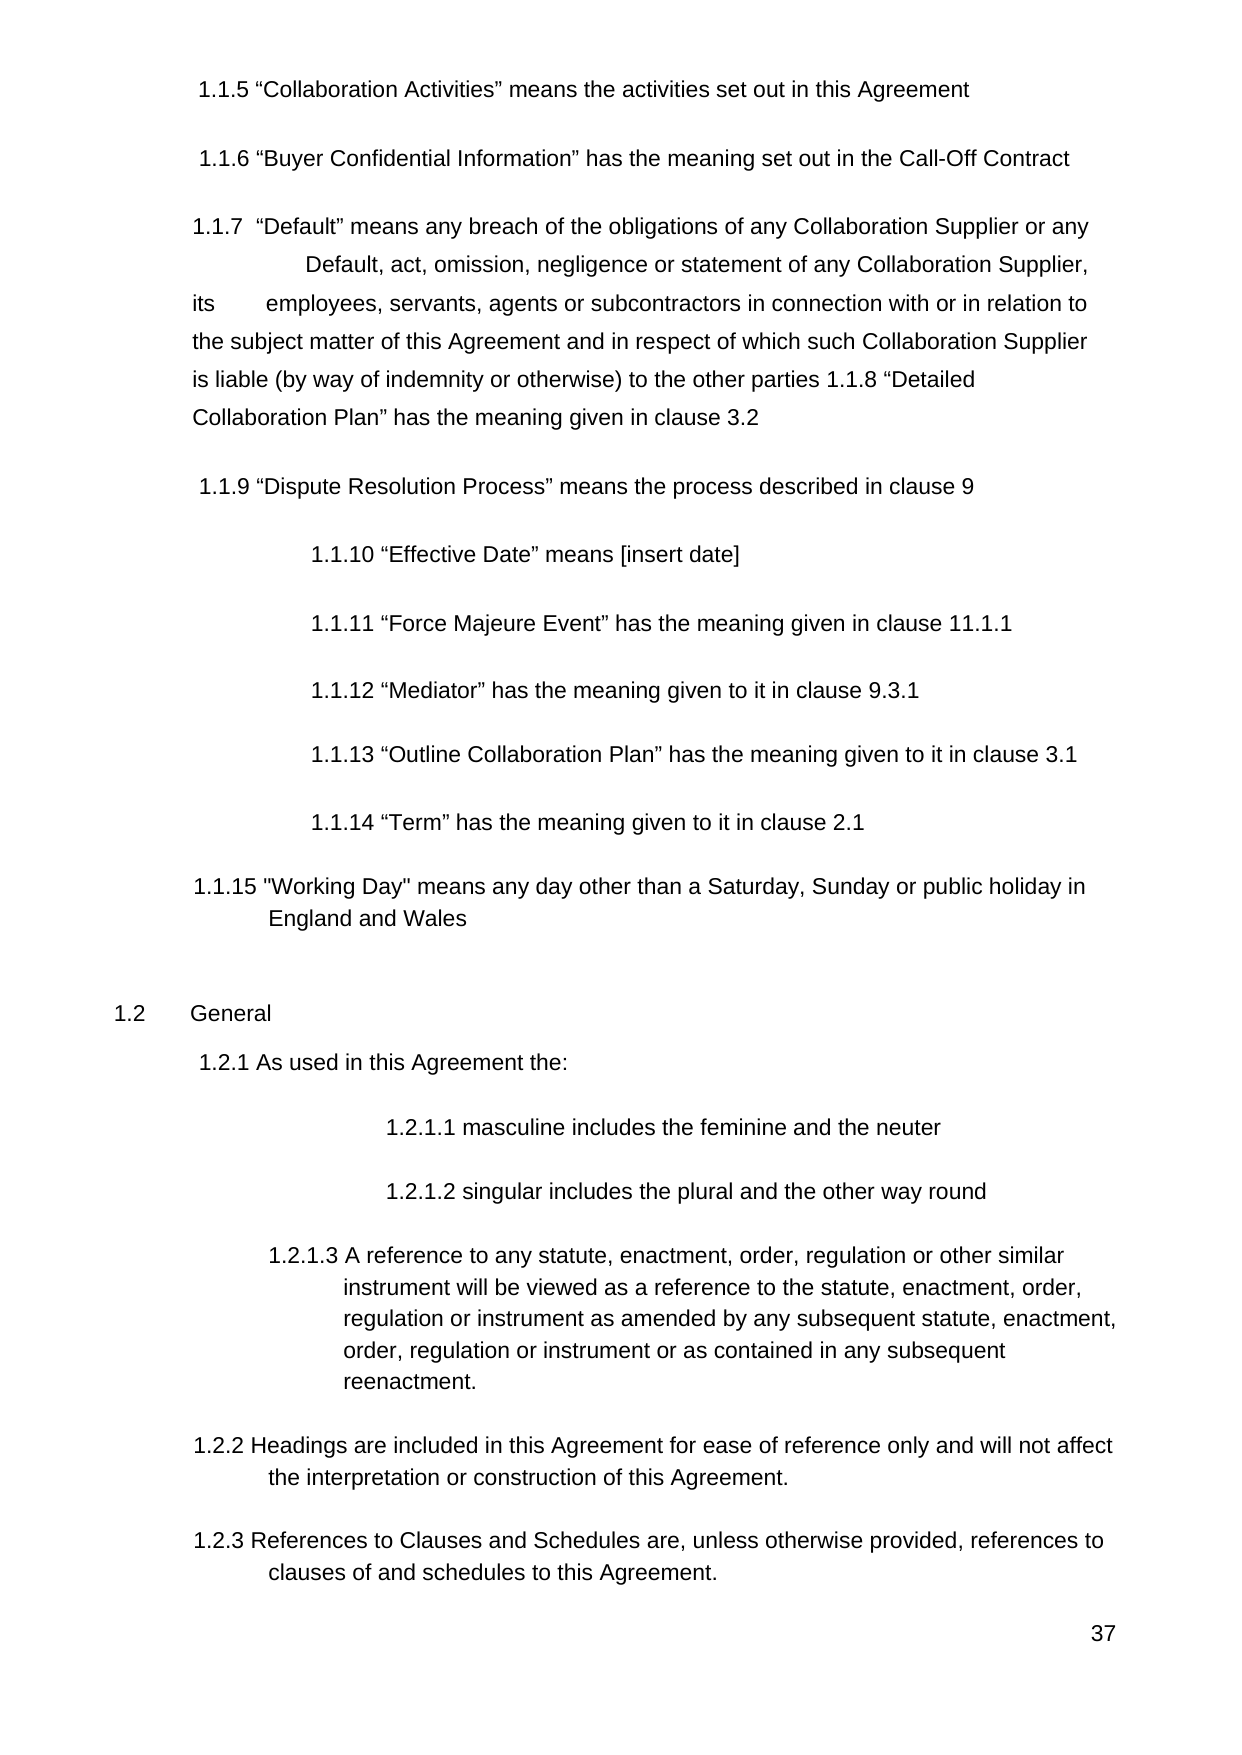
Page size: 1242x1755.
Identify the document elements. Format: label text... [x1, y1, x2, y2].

text 1.1.13 “Outline Collaboration Plan” has the meaning given to it in clause 3.1 [194, 741, 1121, 768]
text 1.2.2 Headings are included in this Agreement for ease of reference only and will not affect the interpretation or construction of this Agreement. [193, 1432, 1121, 1490]
text 1.1.6 “Buyer Confidential Information” has the meaning set out in the Call-Off Contract [0, 144, 1122, 172]
text 1.1.7 “Default” means any breach of the obligations of any Collaboration Supplier or any Default, act, omission, negligence or statement of any Collaboration Supplier, its employees, servants, agents or subcontractors in connection with or in relation to the subject matter of this Agreement and in respect of which such Collaboration Supplier is liable (by way of indemnity or otherwise) to the other parties 1.1.8 “Detailed Collaboration Plan” has the meaning given in clause 3.2 [192, 213, 1101, 430]
text 1.2.1 As used in this Agreement the: [0, 1048, 1122, 1076]
text 1.1.11 “Force Majeure Event” has the meaning given in clause 11.1.1 [194, 609, 1121, 636]
text 1.1.5 “Collaboration Activities” means the activities set out in this Agreement [0, 75, 1122, 103]
text 1.1.12 “Mediator” has the meaning given to it in clause 9.3.1 [194, 677, 1121, 704]
text 1.2.1.3 A reference to any statute, enactment, order, regulation or other similar instrument will be viewed as a reference to the statute, enactment, order, regulation or instrument as amended by any subsequent statute, enactment, order, regulation or instrument or as contained in any subsequent reenactment. [268, 1242, 1121, 1394]
text 1.2.1.2 singular includes the plural and the other way round [269, 1178, 1121, 1204]
text 1.1.14 “Term” has the meaning given to it in clause 2.1 [194, 809, 1121, 836]
text 1.2.3 References to Clauses and Schedules are, unless otherwise provided, references to clauses of and schedules to this Agreement. [193, 1527, 1121, 1585]
text 1.1.9 “Dispute Resolution Process” means the process described in clause 9 [0, 472, 1122, 500]
text 1.2.1.1 masculine includes the feminine and the neuter [269, 1114, 1121, 1141]
text 1.1.10 “Effective Date” means [insert date] [194, 541, 1121, 568]
text 1.1.15 "Working Day" means any day other than a Saturday, Sunday or public holiday in England and Wales [193, 873, 1121, 931]
text 1.2 General [0, 999, 1122, 1028]
